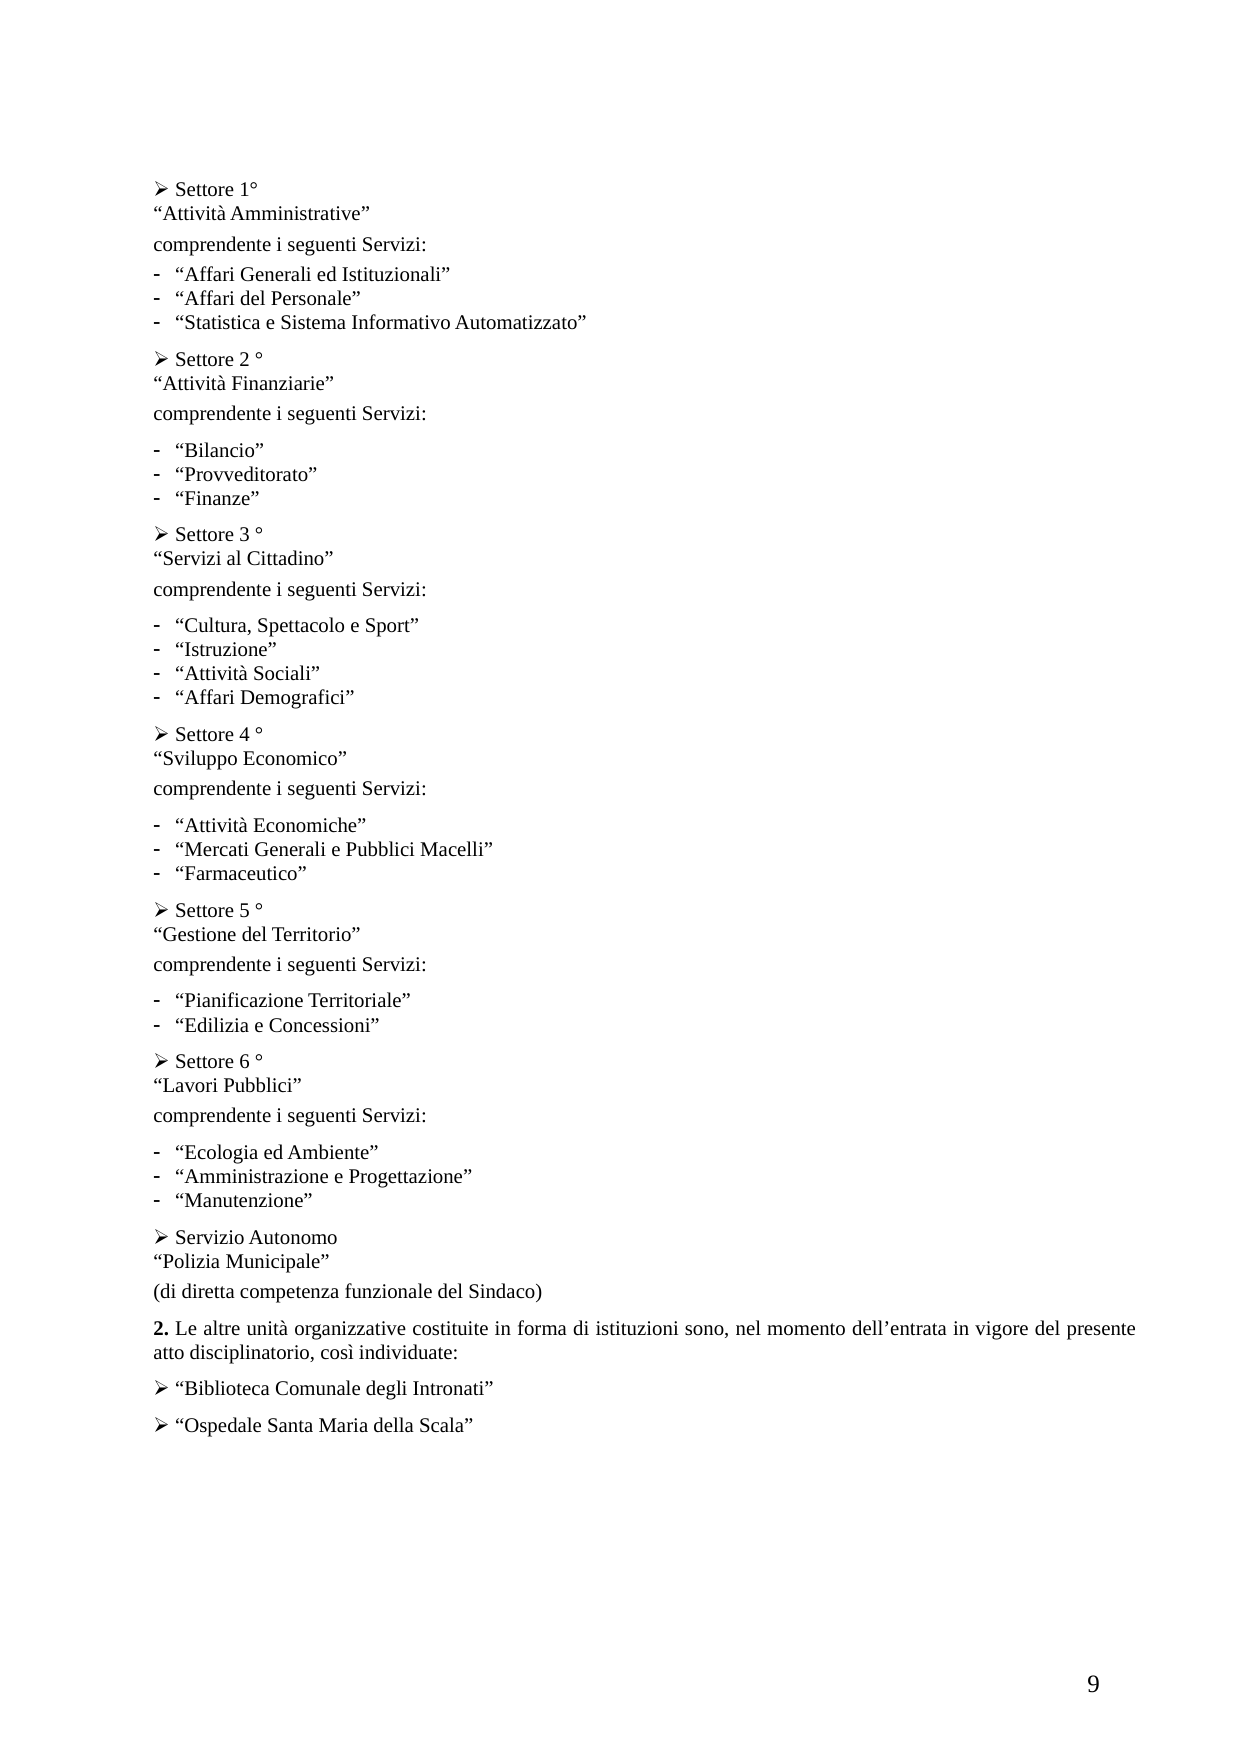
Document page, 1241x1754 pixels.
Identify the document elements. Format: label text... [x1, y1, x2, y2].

list “Istruzione” [153, 637, 1137, 661]
list “Provveditorato” [153, 462, 1137, 486]
list “Amministrazione e Progettazione” [153, 1164, 1137, 1188]
list “Affari Demografici” [153, 685, 1137, 709]
list “Mercati Generali e Pubblici Macelli” [153, 837, 1137, 861]
text comprendente i seguenti Servizi: [153, 577, 1137, 601]
text “Attività Finanziarie” [153, 371, 1137, 395]
text “Polizia Municipale” [153, 1249, 1137, 1273]
list Settore 5 ° [153, 897, 1137, 922]
list “Cultura, Spettacolo e Sport” [153, 613, 1137, 637]
text comprendente i seguenti Servizi: [153, 952, 1137, 976]
list “Statistica e Sistema Informativo Automatizzato” [153, 310, 1137, 334]
text comprendente i seguenti Servizi: [153, 776, 1137, 800]
list “Ecologia ed Ambiente” [153, 1140, 1137, 1164]
text comprendente i seguenti Servizi: [153, 401, 1137, 425]
list “Ospedale Santa Maria della Scala” [153, 1413, 1137, 1437]
list “Farmaceutico” [153, 861, 1137, 885]
list “Attività Sociali” [153, 661, 1137, 685]
list Servizio Autonomo [153, 1225, 1137, 1249]
list “Affari del Personale” [153, 286, 1137, 310]
text comprendente i seguenti Servizi: [153, 1103, 1137, 1127]
text “Gestione del Territorio” [153, 922, 1137, 946]
list Settore 6 ° [153, 1049, 1137, 1073]
list “Edilizia e Concessioni” [153, 1012, 1137, 1037]
text “Servizi al Cittadino” [153, 546, 1137, 570]
list Settore 3 ° [153, 522, 1137, 546]
text “Attività Amministrative” [153, 201, 1137, 225]
list “Pianificazione Territoriale” [153, 988, 1137, 1012]
list Settore 4 ° [153, 722, 1137, 746]
list “Attività Economiche” [153, 813, 1137, 837]
list Le altre unità organizzative costituite in forma di istituzioni sono, nel momento dell’entrata in vigore del presente atto disciplinatorio, così individuate: [153, 1316, 1137, 1364]
text (di diretta competenza funzionale del Sindaco) [153, 1279, 1137, 1303]
list “Manutenzione” [153, 1188, 1137, 1212]
list “Affari Generali ed Istituzionali” [153, 262, 1137, 286]
list “Finanze” [153, 486, 1137, 510]
list “Biblioteca Comunale degli Intronati” [153, 1376, 1137, 1400]
text comprendente i seguenti Servizi: [153, 232, 1137, 256]
list Settore 2 ° [153, 347, 1137, 371]
text “Sviluppo Economico” [153, 746, 1137, 770]
list “Bilancio” [153, 437, 1137, 462]
text “Lavori Pubblici” [153, 1073, 1137, 1097]
list Settore 1° [153, 177, 1137, 201]
